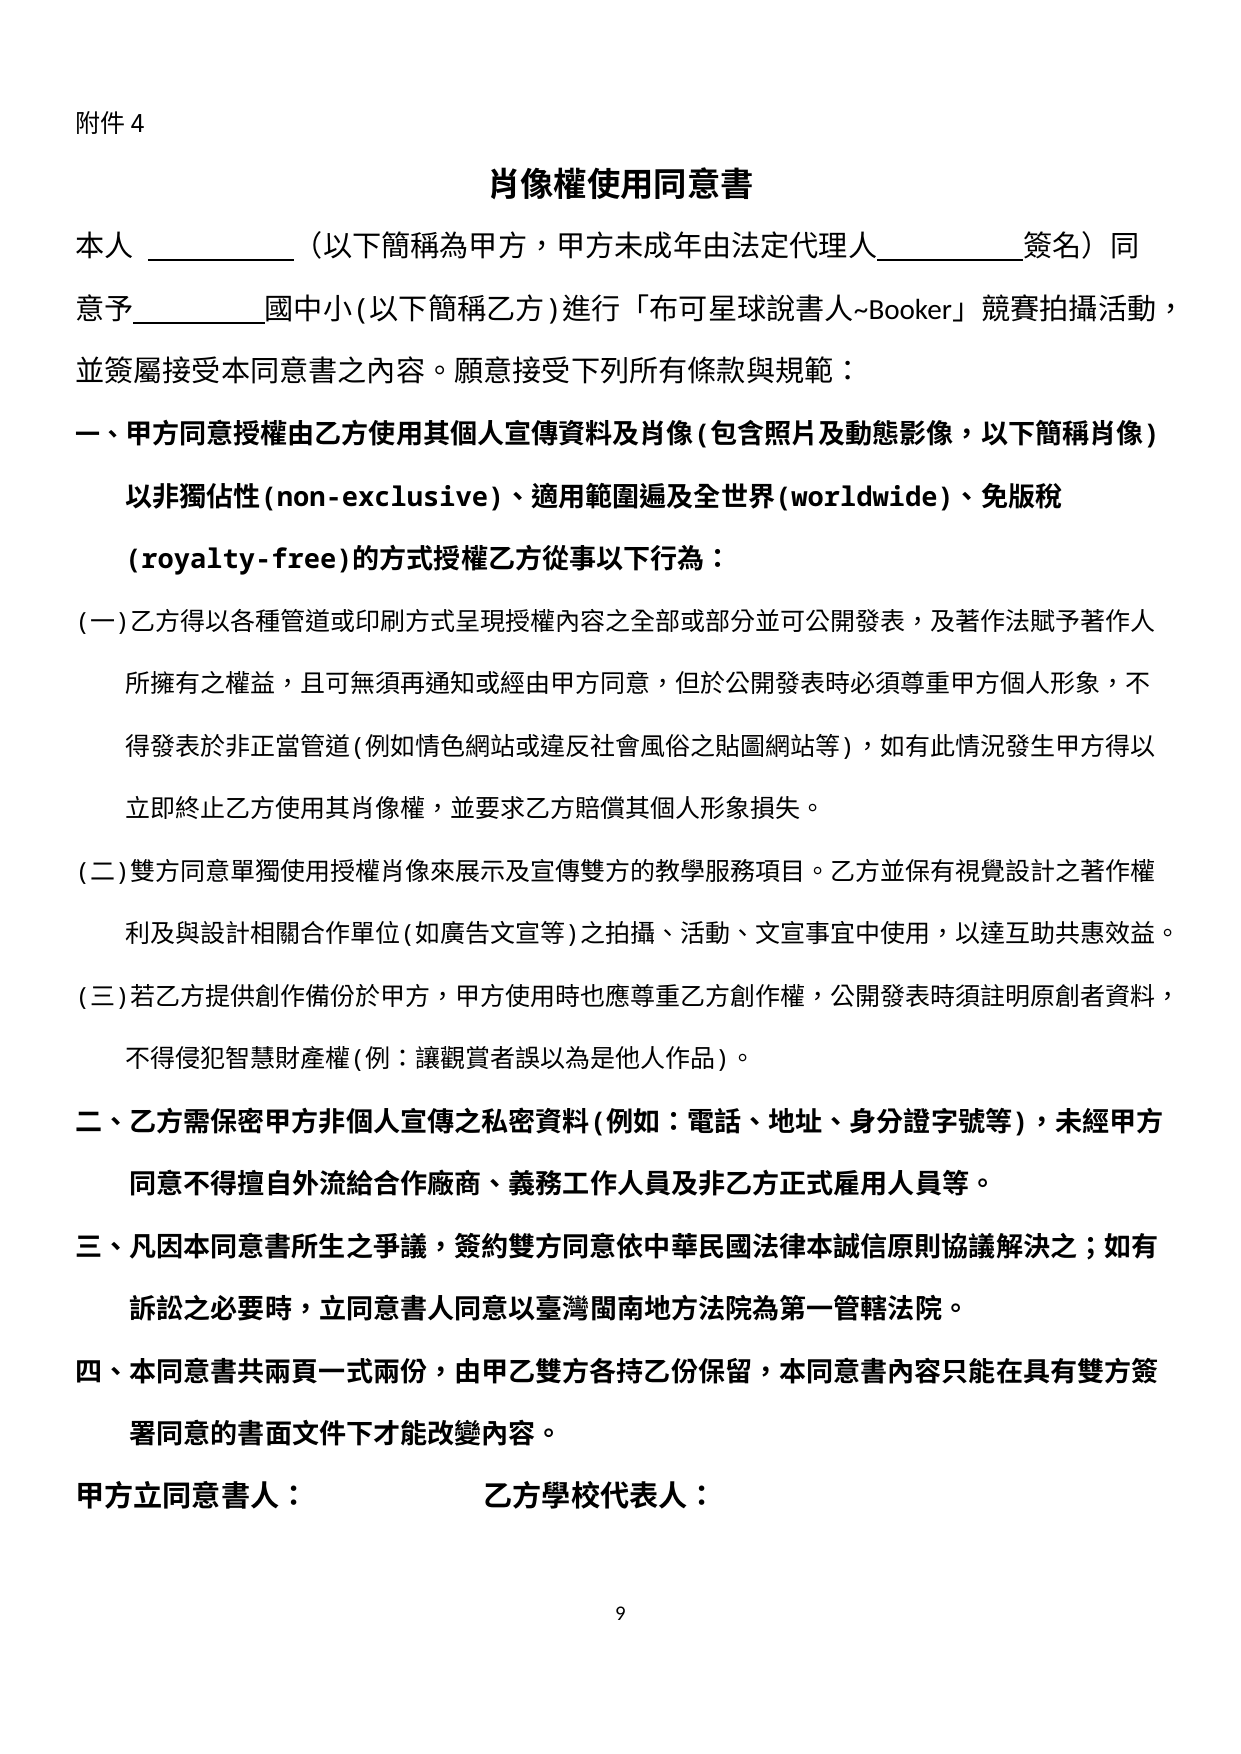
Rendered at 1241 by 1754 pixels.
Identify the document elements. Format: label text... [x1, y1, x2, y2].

text 二、乙方需保密甲方非個人宣傳之私密資料(例如：電話、地址、身分證字號等)，未經甲方同意不得擅自外流給合作廠商、義務工作人員及非乙方正式雇用人員等。 [75, 1077, 1165, 1202]
text (一)乙方得以各種管道或印刷方式呈現授權內容之全部或部分並可公開發表，及著作法賦予著作人所擁有之權益，且可無須再通知或經由甲方同意，但於公開發表時必須尊重甲方個人形象，不得發表於非正當管道(例如情色網站或違反社會風俗之貼圖網站等)，如有此情況發生甲方得以立即終止乙方使用其肖像權，並要求乙方賠償其個人形象損失。 [75, 577, 1165, 827]
text 肖像權使用同意書 [75, 140, 1165, 202]
text (二)雙方同意單獨使用授權肖像來展示及宣傳雙方的教學服務項目。乙方並保有視覺設計之著作權利及與設計相關合作單位(如廣告文宣等)之拍攝、活動、文宣事宜中使用，以達互助共惠效益。 [75, 827, 1165, 952]
text (三)若乙方提供創作備份於甲方，甲方使用時也應尊重乙方創作權，公開發表時須註明原創者資料，不得侵犯智慧財產權(例：讓觀賞者誤以為是他人作品)。 [75, 952, 1165, 1077]
text 本人 （以下簡稱為甲方，甲方未成年由法定代理人 簽名）同意予 國中小(以下簡稱乙方)進行「布可星球說書人~Booker」競賽拍攝活動，並簽屬接受本同意書之內容。願意接受下列所有條款與規範： [75, 202, 1165, 390]
text 附件4 [75, 94, 1165, 140]
text 三、凡因本同意書所生之爭議，簽約雙方同意依中華民國法律本誠信原則協議解決之；如有訴訟之必要時，立同意書人同意以臺灣閩南地方法院為第一管轄法院。 [75, 1202, 1165, 1327]
text 甲方立同意書人： 乙方學校代表人： [75, 1452, 1165, 1515]
text 一、甲方同意授權由乙方使用其個人宣傳資料及肖像(包含照片及動態影像，以下簡稱肖像)以非獨佔性(non-exclusive)、適用範圍遍及全世界(worldwide)、免版稅(royalty-free)的方式授權乙方從事以下行為： [75, 390, 1165, 577]
text 四、本同意書共兩頁一式兩份，由甲乙雙方各持乙份保留，本同意書內容只能在具有雙方簽署同意的書面文件下才能改變內容。 [75, 1327, 1165, 1452]
